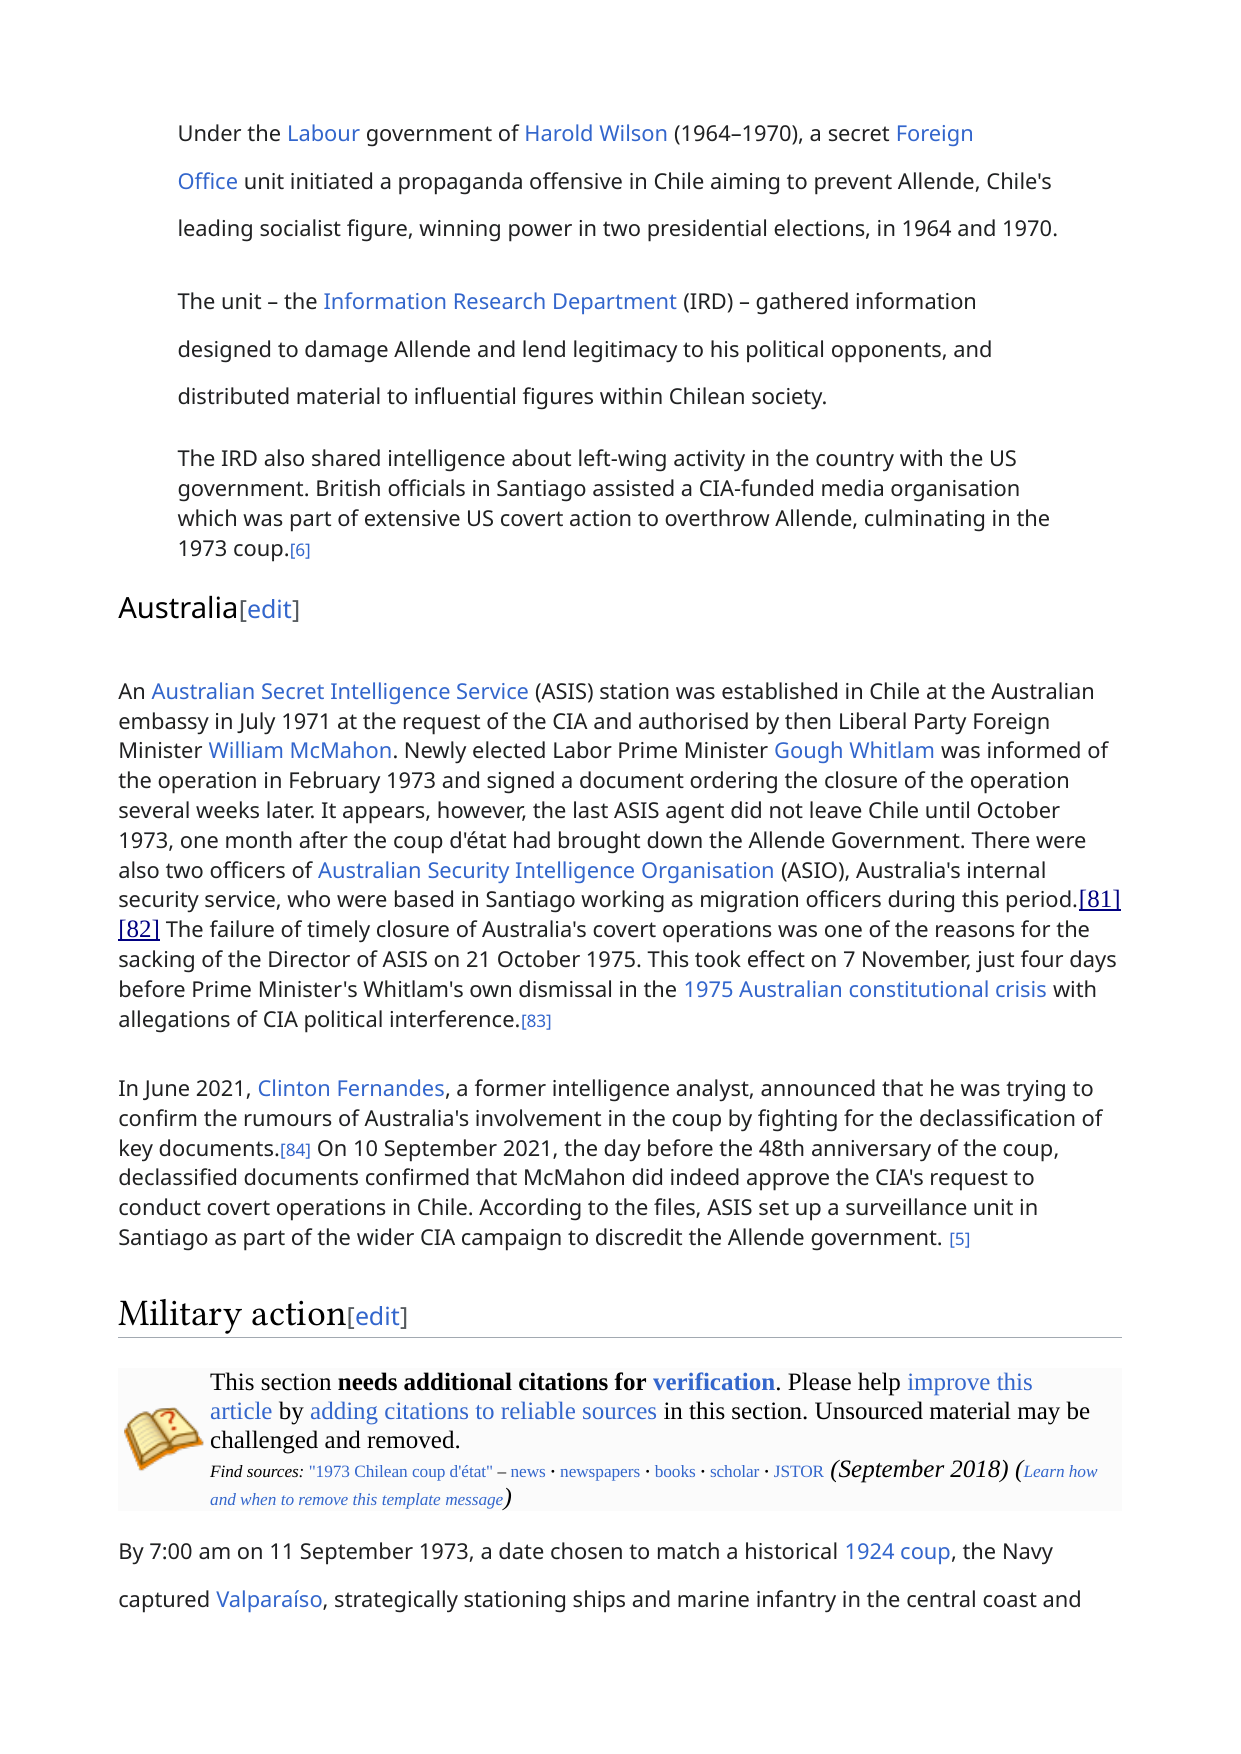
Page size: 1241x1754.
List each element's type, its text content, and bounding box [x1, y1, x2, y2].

table_header This section needs additional citations for verification. Please help improve this article by adding citations to reliable sources in this section. Unsourced material may be challenged and removed. Find sources: "1973 Chilean coup d'état" – news · newspapers · books · scholar · JSTOR (September 2018) (Learn how and when to remove this template message) [210, 1368, 1122, 1511]
text In June 2021, Clinton Fernandes, a former intelligence analyst, announced that he was trying to confirm the rumours of Australia's involvement in the coup by fighting for the declassification of key documents.[84] On 10 September 2021, the day before the 48th anniversary of the coup, declassified documents confirmed that McMahon did indeed approve the CIA's request to conduct covert operations in Chile. According to the files, ASIS set up a surveillance unit in Santiago as part of the wider CIA campaign to discredit the Allende government. [5] [118, 1073, 1122, 1252]
subtitle Australia[edit] [118, 587, 1122, 627]
text By 7:00 am on 11 September 1973, a date chosen to match a historical 1924 coup, the Navy captured Valparaíso, strategically stationing ships and marine infantry in the central coast and [118, 1536, 1122, 1613]
text Under the Labour government of Harold Wilson (1964–1970), a secret Foreign Office unit initiated a propaganda offensive in Chile aiming to prevent Allende, Chile's leading socialist figure, winning power in two presidential elections, in 1964 and 1970. [177, 118, 1063, 243]
table_header [118, 1368, 210, 1511]
text The IRD also shared intelligence about left-wing activity in the country with the US government. British officials in Santiago assisted a CIA-funded media organisation which was part of extensive US covert action to overthrow Allende, culminating in the 1973 coup.[6] [177, 443, 1063, 562]
subtitle Military action[edit] [118, 1291, 1122, 1337]
picture [123, 1407, 205, 1472]
text An Australian Secret Intelligence Service (ASIS) station was established in Chile at the Australian embassy in July 1971 at the request of the CIA and authorised by then Liberal Party Foreign Minister William McMahon. Newly elected Labor Prime Minister Gough Whitlam was informed of the operation in February 1973 and signed a document ordering the closure of the operation several weeks later. It appears, however, the last ASIS agent did not leave Chile until October 1973, one month after the coup d'état had brought down the Allende Government. There were also two officers of Australian Security Intelligence Organisation (ASIO), Australia's internal security service, who were based in Santiago working as migration officers during this period.[81][82] The failure of timely closure of Australia's covert operations was one of the reasons for the sacking of the Director of ASIS on 21 October 1975. This took effect on 7 November, just four days before Prime Minister's Whitlam's own dismissal in the 1975 Australian constitutional crisis with allegations of CIA political interference.[83] [118, 676, 1122, 1033]
text The unit – the Information Research Department (IRD) – gathered information designed to damage Allende and lend legitimacy to his political opponents, and distributed material to influential figures within Chilean society. [177, 286, 1063, 411]
